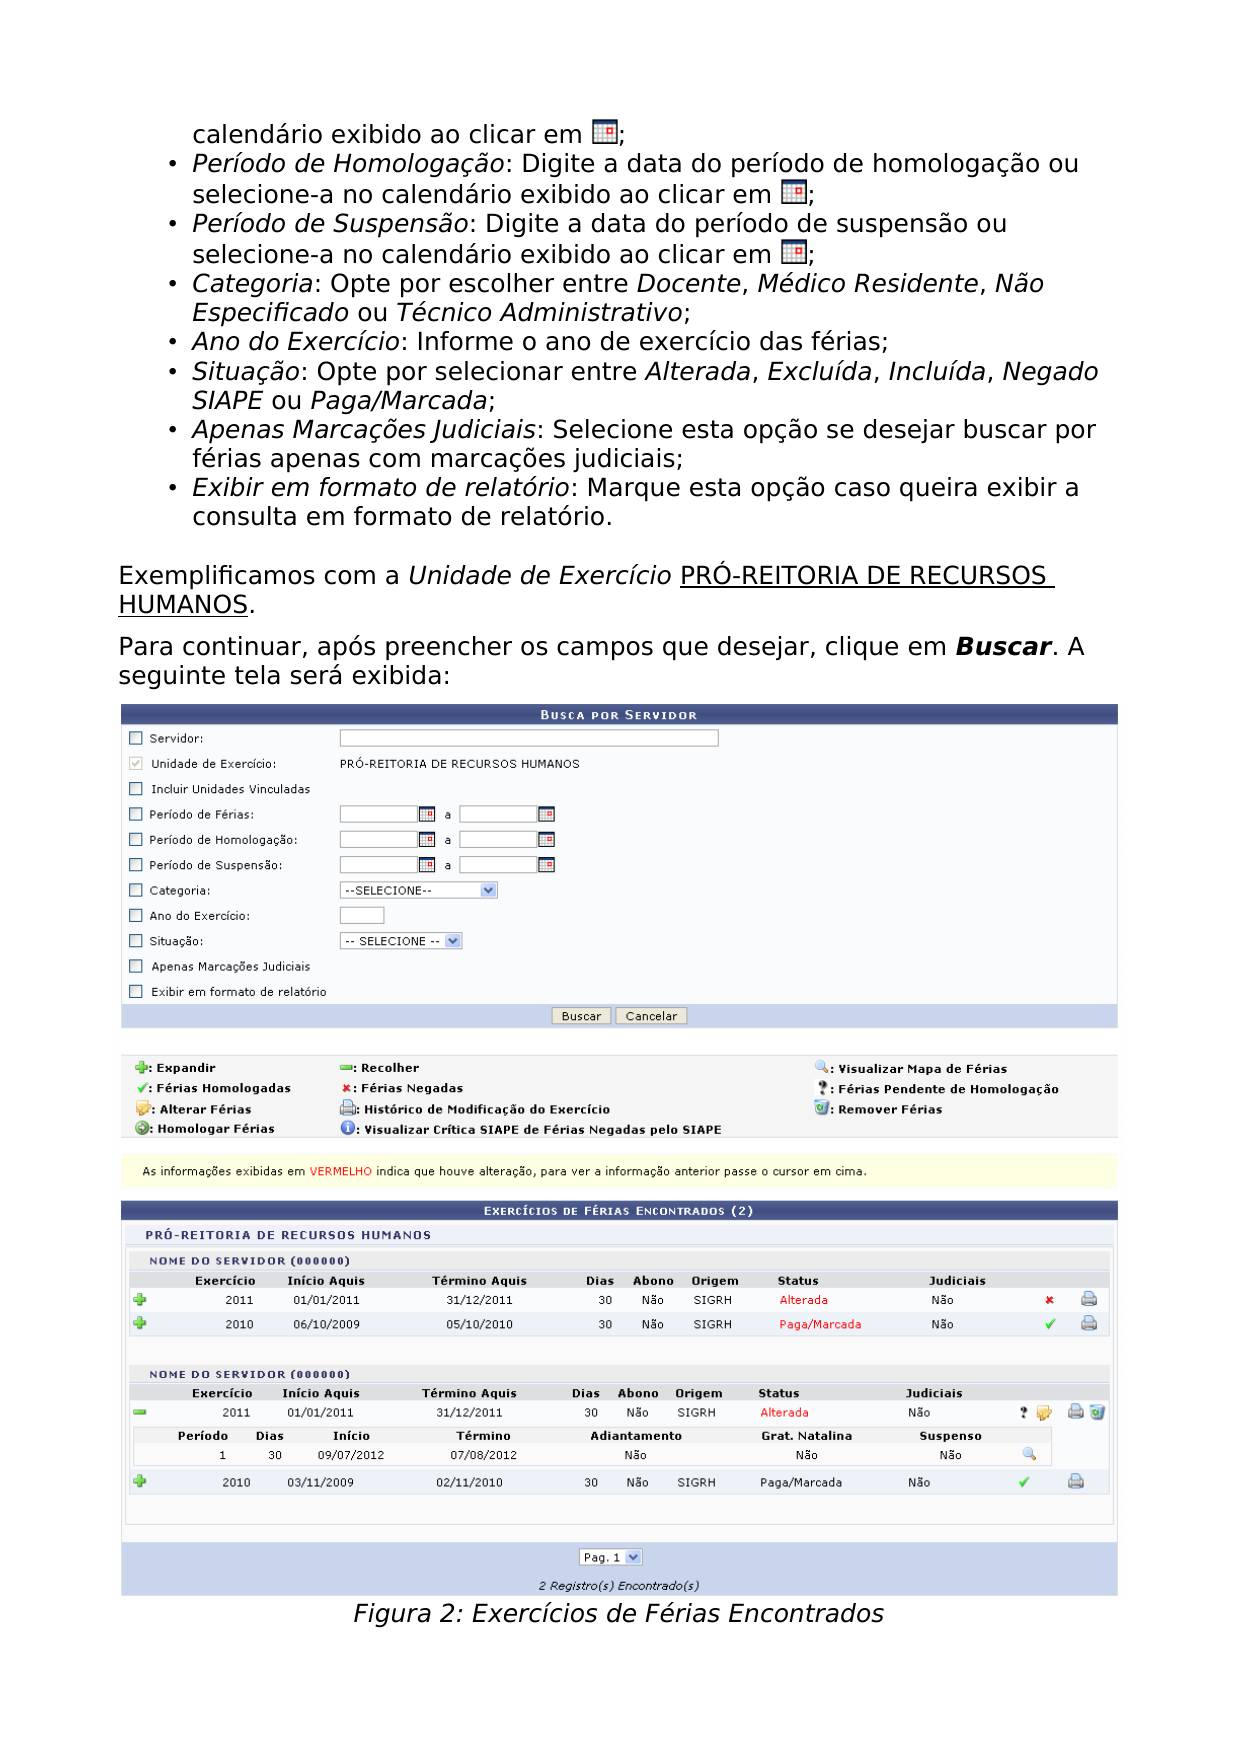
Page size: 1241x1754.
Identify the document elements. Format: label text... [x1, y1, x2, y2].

list Apenas Marcações Judiciais: Selecione esta opção se desejar buscar por férias apenas com marcações judiciais; [177, 415, 1122, 473]
picture [591, 118, 618, 144]
list Situação: Opte por selecionar entre Alterada, Excluída, Incluída, Negado SIAPE ou Paga/Marcada; [177, 357, 1122, 415]
text Para continuar, após preencher os campos que desejar, clique em Buscar. A seguinte tela será exibida: [118, 632, 1122, 690]
text Figura 2: Exercícios de Férias Encontrados [118, 1600, 1122, 1629]
picture [118, 702, 1123, 1600]
list Período de Homologação: Digite a data do período de homologação ou selecione-a no calendário exibido ao clicar em ; [177, 149, 1122, 209]
list Ano do Exercício: Informe o ano de exercício das férias; [177, 328, 1122, 357]
list calendário exibido ao clicar em ; [177, 118, 1122, 149]
list Exibir em formato de relatório: Marque esta opção caso queira exibir a consulta em formato de relatório. [177, 473, 1122, 532]
list Período de Suspensão: Digite a data do período de suspensão ou selecione-a no calendário exibido ao clicar em ; [177, 209, 1122, 269]
text Exemplificamos com a Unidade de Exercício PRÓ-REITORIA DE RECURSOS HUMANOS. [118, 561, 1122, 619]
picture [780, 238, 807, 264]
list Categoria: Opte por escolher entre Docente, Médico Residente, Não Especificado ou Técnico Administrativo; [177, 269, 1122, 328]
picture [780, 178, 807, 204]
